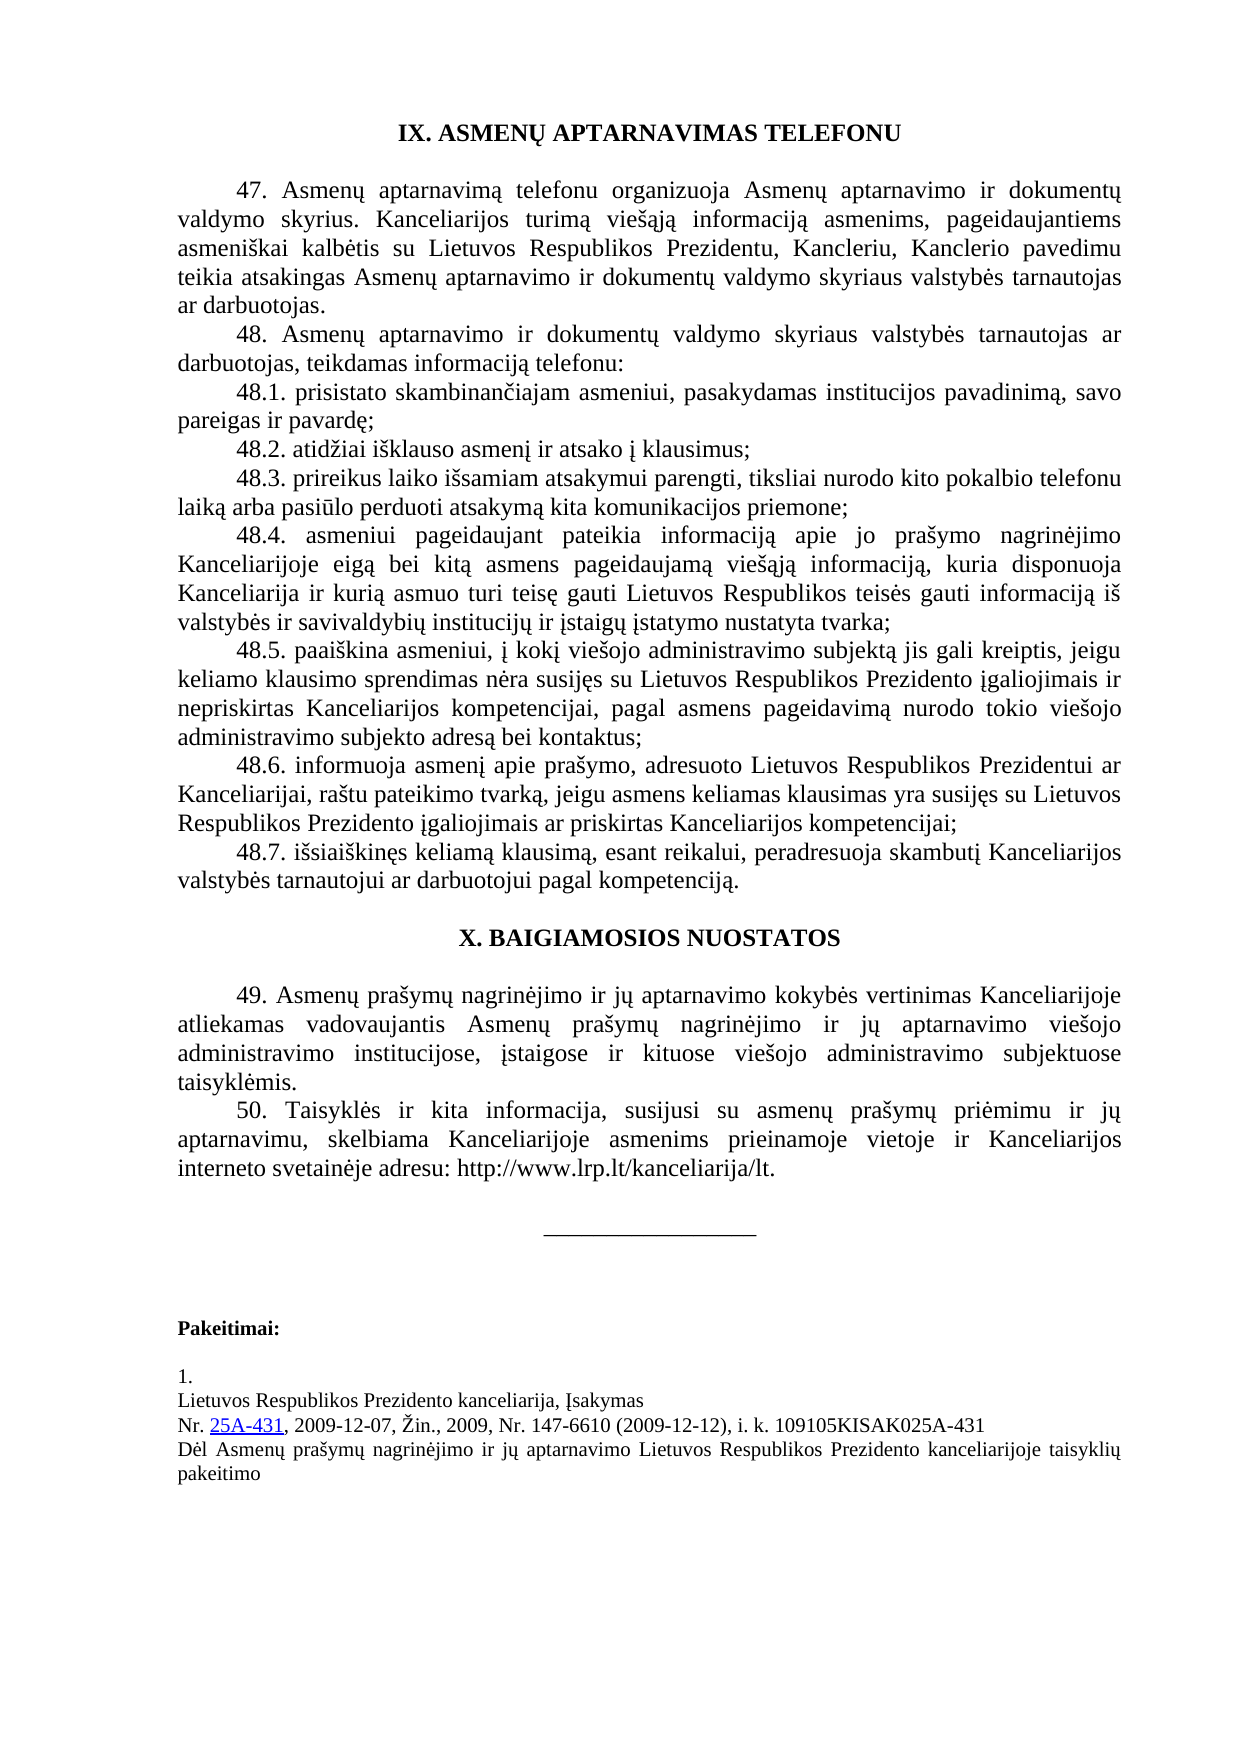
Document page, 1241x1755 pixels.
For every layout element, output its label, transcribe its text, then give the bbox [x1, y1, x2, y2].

text 48. Asmenų aptarnavimo ir dokumentų valdymo skyriaus valstybės tarnautojas ar darbuotojas, teikdamas informaciją telefonu: [177, 319, 1122, 377]
text 48.1. prisistato skambinančiajam asmeniui, pasakydamas institucijos pavadinimą, savo pareigas ir pavardę; [177, 377, 1122, 434]
text 48.2. atidžiai išklauso asmenį ir atsako į klausimus; [177, 434, 1122, 463]
text 48.4. asmeniui pageidaujant pateikia informaciją apie jo prašymo nagrinėjimo Kanceliarijoje eigą bei kitą asmens pageidaujamą viešąją informaciją, kuria disponuoja Kanceliarija ir kurią asmuo turi teisę gauti Lietuvos Respublikos teisės gauti informaciją iš valstybės ir savivaldybių institucijų ir įstaigų įstatymo nustatyta tvarka; [177, 521, 1122, 636]
text _________________ [177, 1211, 1122, 1239]
text X. BAIGIAMOSIOS NUOSTATOS [177, 923, 1122, 952]
text 49. Asmenų prašymų nagrinėjimo ir jų aptarnavimo kokybės vertinimas Kanceliarijoje atliekamas vadovaujantis Asmenų prašymų nagrinėjimo ir jų aptarnavimo viešojo administravimo institucijose, įstaigose ir kituose viešojo administravimo subjektuose taisyklėmis. [177, 981, 1122, 1096]
text Pakeitimai: [177, 1316, 1122, 1340]
text 48.6. informuoja asmenį apie prašymo, adresuoto Lietuvos Respublikos Prezidentui ar Kanceliarijai, raštu pateikimo tvarką, jeigu asmens keliamas klausimas yra susijęs su Lietuvos Respublikos Prezidento įgaliojimais ar priskirtas Kanceliarijos kompetencijai; [177, 751, 1122, 837]
text Nr. 25A-431, 2009-12-07, Žin., 2009, Nr. 147-6610 (2009-12-12), i. k. 109105KISAK025A-431 [177, 1412, 1122, 1437]
text IX. ASMENŲ APTARNAVIMAS TELEFONU [177, 118, 1122, 147]
text 48.7. išsiaiškinęs keliamą klausimą, esant reikalui, peradresuoja skambutį Kanceliarijos valstybės tarnautojui ar darbuotojui pagal kompetenciją. [177, 837, 1122, 894]
text 1. [177, 1364, 1122, 1388]
text 48.5. paaiškina asmeniui, į kokį viešojo administravimo subjektą jis gali kreiptis, jeigu keliamo klausimo sprendimas nėra susijęs su Lietuvos Respublikos Prezidento įgaliojimais ir nepriskirtas Kanceliarijos kompetencijai, pagal asmens pageidavimą nurodo tokio viešojo administravimo subjekto adresą bei kontaktus; [177, 636, 1122, 751]
text Lietuvos Respublikos Prezidento kanceliarija, Įsakymas [177, 1388, 1122, 1412]
text 48.3. prireikus laiko išsamiam atsakymui parengti, tiksliai nurodo kito pokalbio telefonu laiką arba pasiūlo perduoti atsakymą kita komunikacijos priemone; [177, 463, 1122, 521]
text Dėl Asmenų prašymų nagrinėjimo ir jų aptarnavimo Lietuvos Respublikos Prezidento kanceliarijoje taisyklių pakeitimo [177, 1437, 1122, 1485]
text 50. Taisyklės ir kita informacija, susijusi su asmenų prašymų priėmimu ir jų aptarnavimu, skelbiama Kanceliarijoje asmenims prieinamoje vietoje ir Kanceliarijos interneto svetainėje adresu: http://www.lrp.lt/kanceliarija/lt. [177, 1096, 1122, 1182]
text 47. Asmenų aptarnavimą telefonu organizuoja Asmenų aptarnavimo ir dokumentų valdymo skyrius. Kanceliarijos turimą viešąją informaciją asmenims, pageidaujantiems asmeniškai kalbėtis su Lietuvos Respublikos Prezidentu, Kancleriu, Kanclerio pavedimu teikia atsakingas Asmenų aptarnavimo ir dokumentų valdymo skyriaus valstybės tarnautojas ar darbuotojas. [177, 176, 1122, 319]
